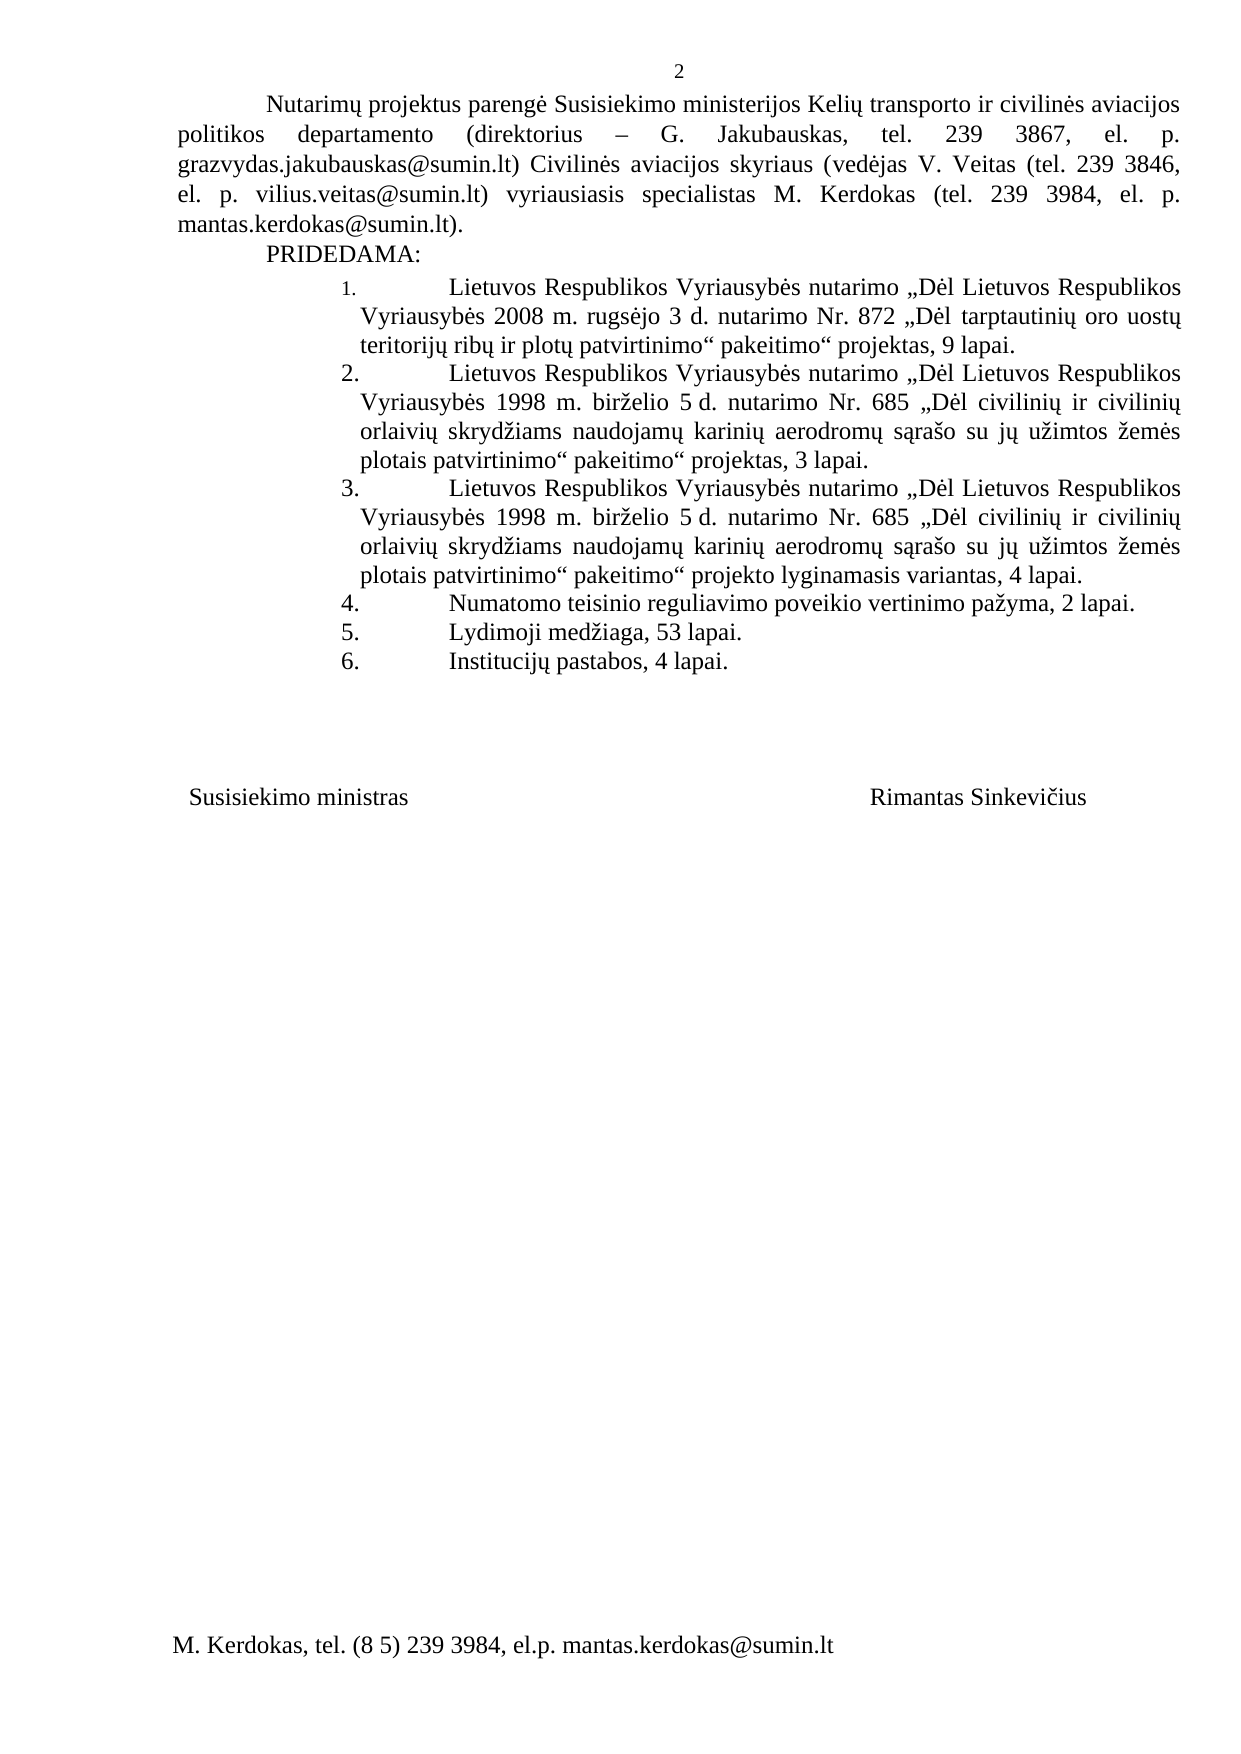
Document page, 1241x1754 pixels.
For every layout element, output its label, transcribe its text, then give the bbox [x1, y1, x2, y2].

table_header [569, 732, 858, 815]
list Institucijų pastabos, 4 lapai. [252, 646, 1181, 675]
list Lietuvos Respublikos Vyriausybės nutarimo „Dėl Lietuvos Respublikos Vyriausybės 2008 m. rugsėjo 3 d. nutarimo Nr. 872 „Dėl tarptautinių oro uostų teritorijų ribų ir plotų patvirtinimo“ pakeitimo“ projektas, 9 lapai. [252, 272, 1181, 358]
table_header Susisiekimo ministras [177, 732, 569, 815]
text Nutarimų projektus parengė Susisiekimo ministerijos Kelių transporto ir civilinės aviacijos politikos departamento (direktorius – G. Jakubauskas, tel. 239 3867, el. p. grazvydas.jakubauskas@sumin.lt) Civilinės aviacijos skyriaus (vedėjas V. Veitas (tel. 239 3846, el. p. vilius.veitas@sumin.lt) vyriausiasis specialistas M. Kerdokas (tel. 239 3984, el. p. mantas.kerdokas@sumin.lt). [177, 89, 1181, 238]
list Lydimoji medžiaga, 53 lapai. [252, 617, 1181, 646]
list Lietuvos Respublikos Vyriausybės nutarimo „Dėl Lietuvos Respublikos Vyriausybės 1998 m. birželio 5 d. nutarimo Nr. 685 „Dėl civilinių ir civilinių orlaivių skrydžiams naudojamų karinių aerodromų sąrašo su jų užimtos žemės plotais patvirtinimo“ pakeitimo“ projektas, 3 lapai. [252, 358, 1181, 473]
list Numatomo teisinio reguliavimo poveikio vertinimo pažyma, 2 lapai. [252, 588, 1181, 617]
table_header Rimantas Sinkevičius [858, 732, 1200, 815]
text M. Kerdokas, tel. (8 5) 239 3984, el.p. mantas.kerdokas@sumin.lt [172, 1630, 1186, 1658]
list Lietuvos Respublikos Vyriausybės nutarimo „Dėl Lietuvos Respublikos Vyriausybės 1998 m. birželio 5 d. nutarimo Nr. 685 „Dėl civilinių ir civilinių orlaivių skrydžiams naudojamų karinių aerodromų sąrašo su jų užimtos žemės plotais patvirtinimo“ pakeitimo“ projekto lyginamasis variantas, 4 lapai. [252, 473, 1181, 588]
text PRIDEDAMA: [177, 239, 1181, 268]
